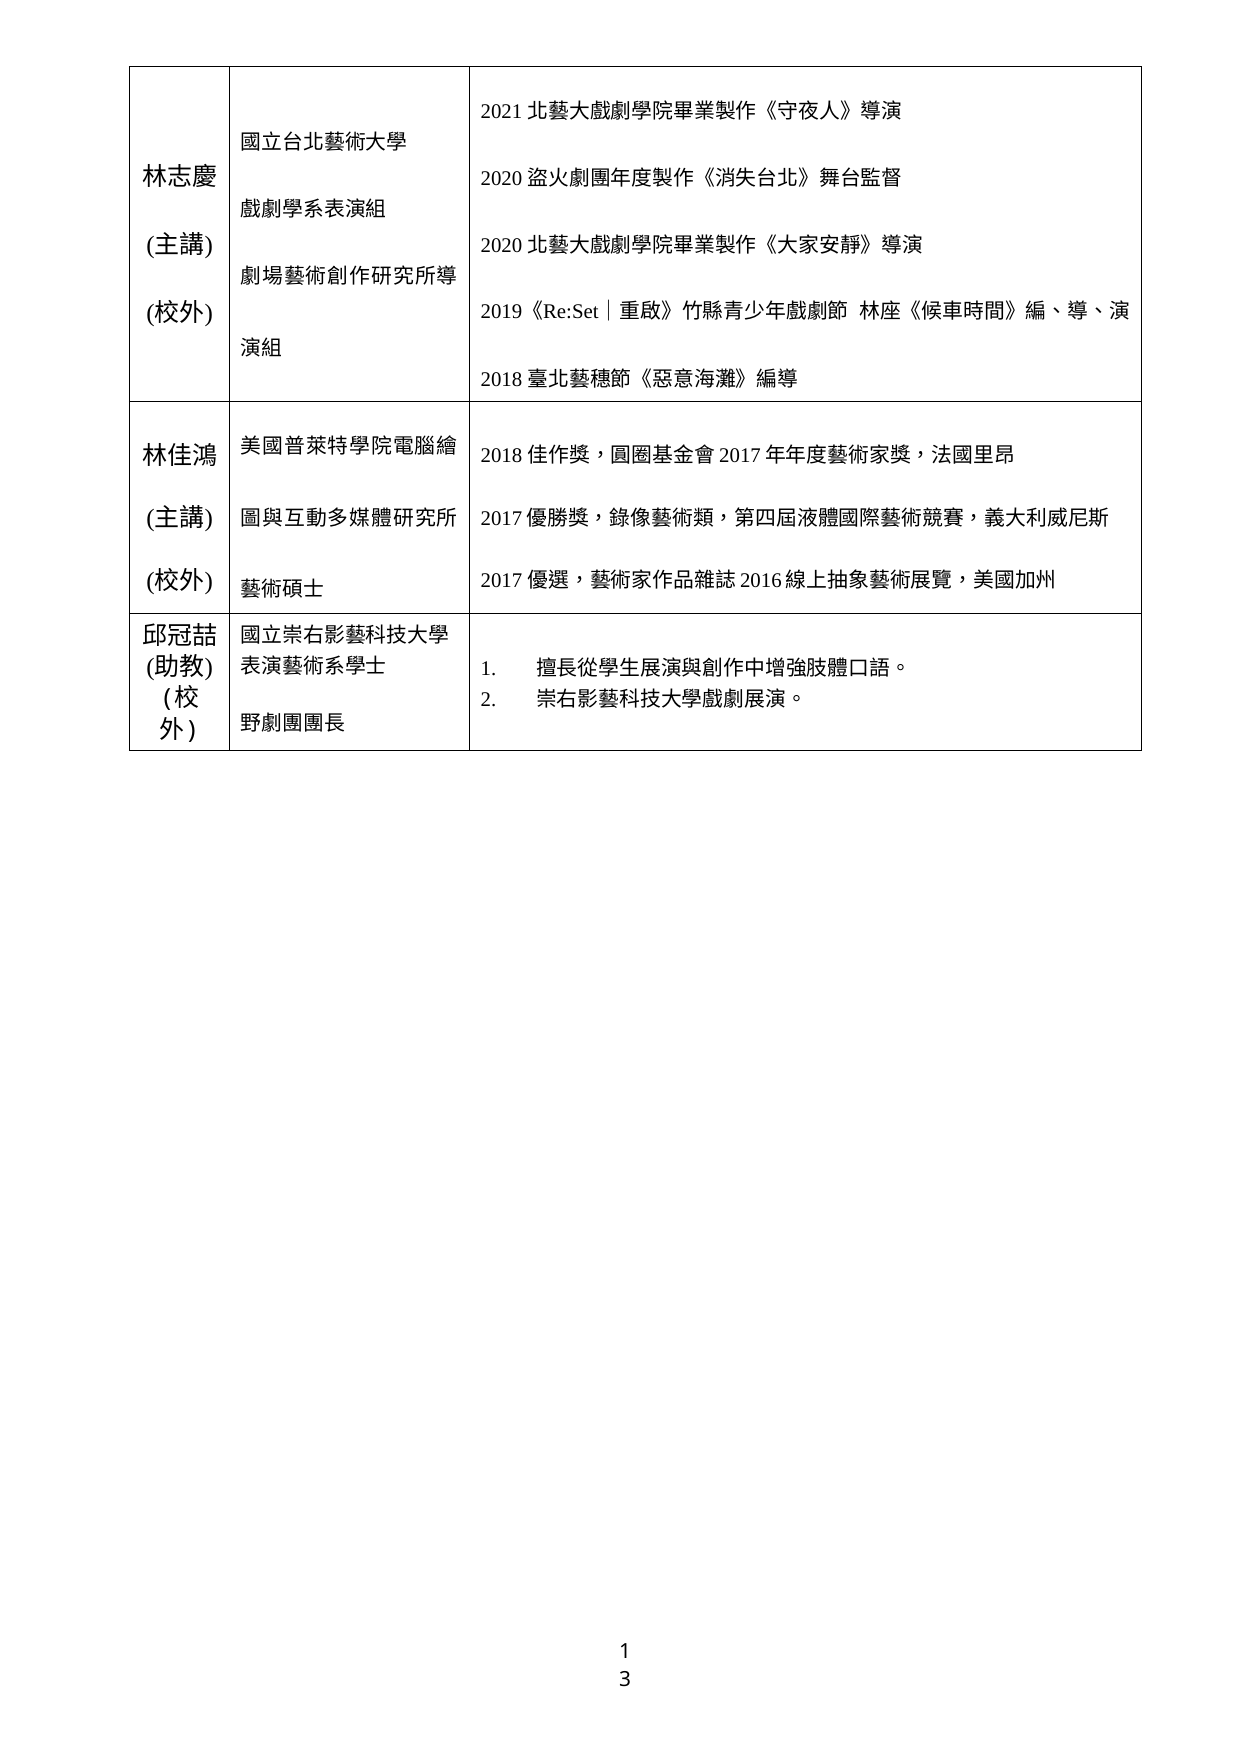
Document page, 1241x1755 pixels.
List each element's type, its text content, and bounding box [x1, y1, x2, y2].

table_cell 美國普萊特學院電腦繪圖與互動多媒體研究所藝術碩士 [230, 402, 469, 613]
table_cell 邱冠喆 (助教) (校外) [130, 614, 229, 750]
table_cell 林佳鴻(主講) (校外) [130, 402, 229, 613]
table_cell 2021 北藝大戲劇學院畢業製作《守夜人》導演 2020 盜火劇團年度製作《消失台北》舞台監督 2020 北藝⼤戲劇學院畢業製作《大家安靜》導演 2019《Re:Set｜重啟》竹縣青少年戲劇節 林座《候車時間》編、導、演 2018 臺北藝穗節《惡意海灘》編導 [470, 67, 1141, 401]
table_cell 國立崇右影藝科技大學表演藝術系學士 野劇團團長 [230, 614, 469, 750]
table_cell 2018 佳作獎，圓圈基金會2017年年度藝術家獎，法國里昂 2017優勝獎，錄像藝術類，第四屆液體國際藝術競賽，義大利威尼斯 2017 優選，藝術家作品雜誌2016線上抽象藝術展覽，美國加州 [470, 402, 1141, 613]
table_cell 林志慶 (主講) (校外) [130, 67, 229, 401]
table_cell 國立台北藝術大學 戲劇學系表演組 劇場藝術創作研究所導演組 [230, 67, 469, 401]
table_cell 1. 擅長從學生展演與創作中增強肢體口語。 2. 崇右影藝科技大學戲劇展演。 [470, 614, 1141, 750]
